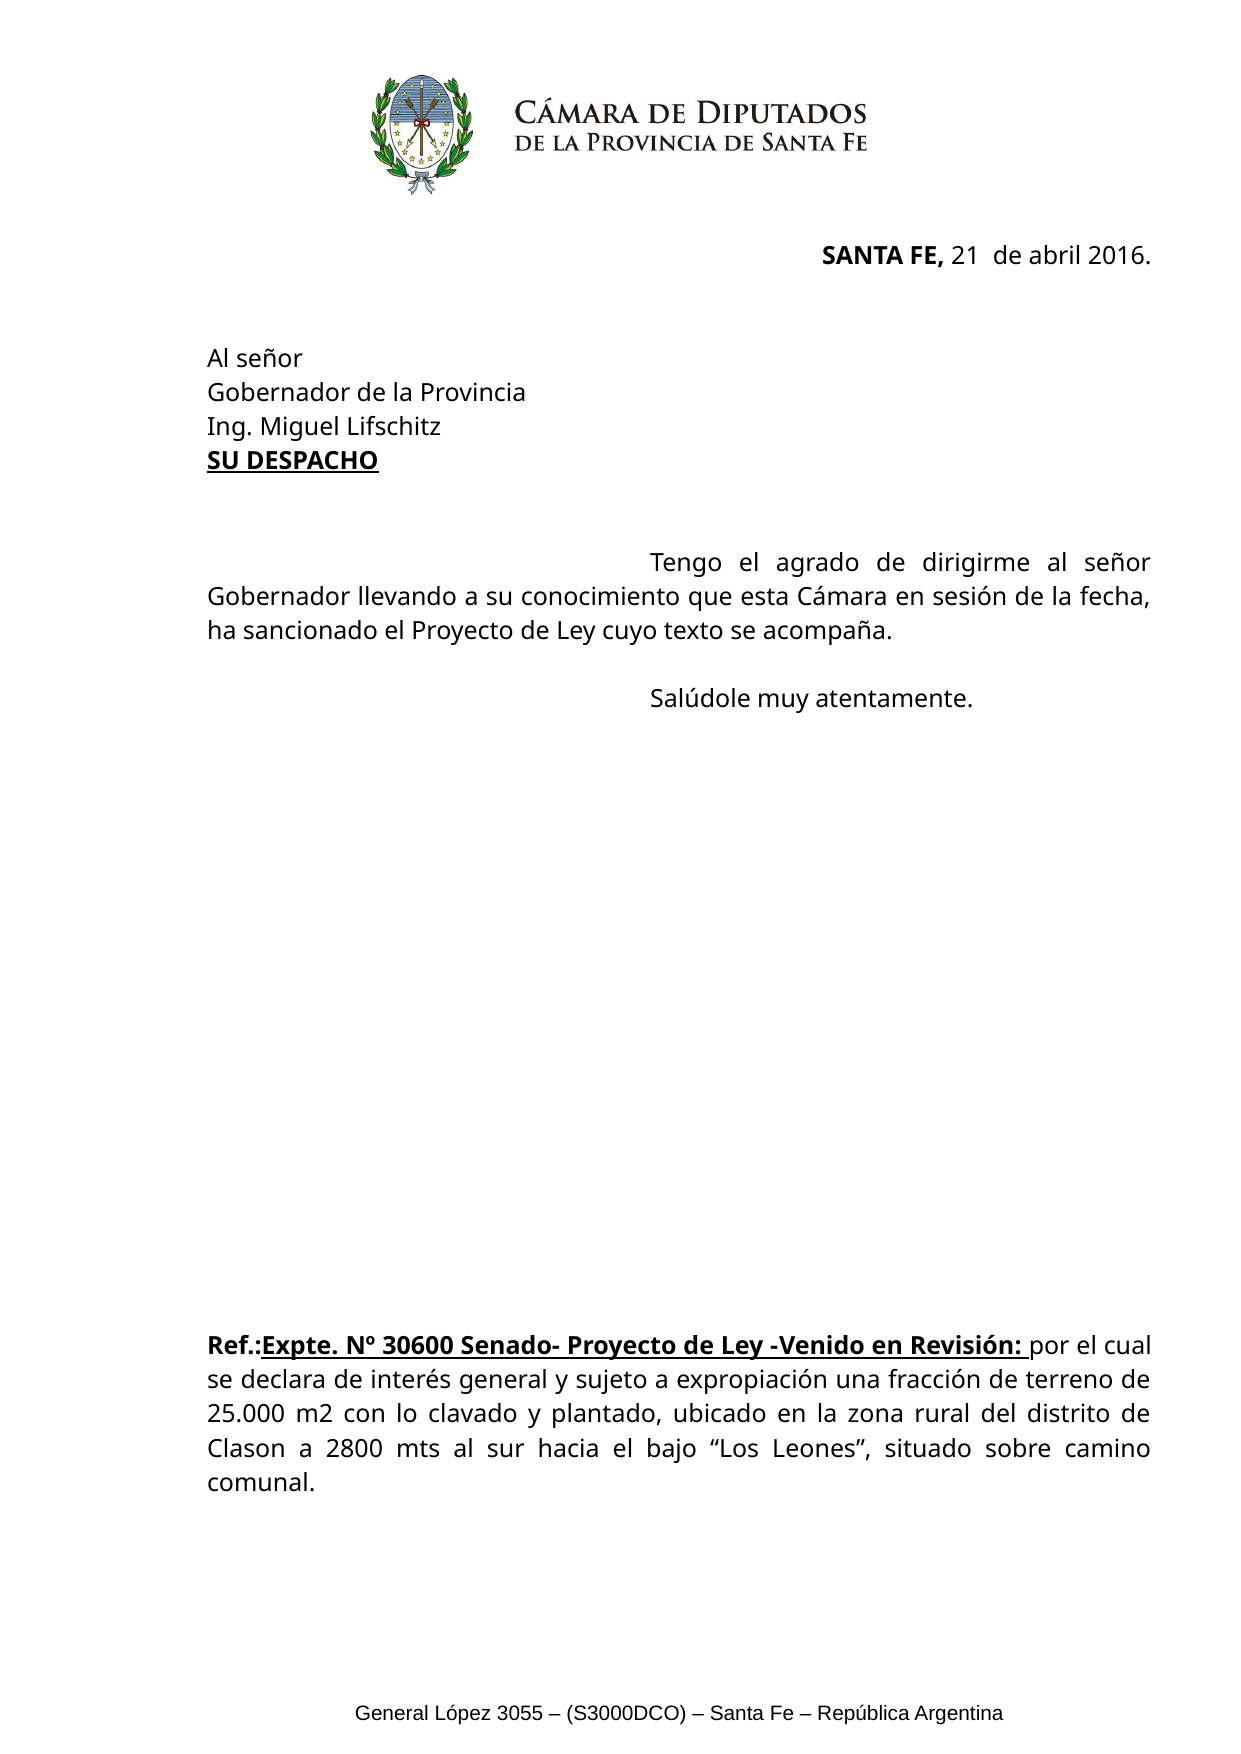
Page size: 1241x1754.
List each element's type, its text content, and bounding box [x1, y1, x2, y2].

text Gobernador de la Provincia [207, 374, 1152, 408]
text SANTA FE, 21 de abril 2016. [207, 238, 1152, 272]
text SU DESPACHO [207, 442, 1152, 476]
text Tengo el agrado de dirigirme al señor Gobernador llevando a su conocimiento que esta Cámara en sesión de la fecha, ha sancionado el Proyecto de Ley cuyo texto se acompaña. [207, 544, 1152, 647]
text Salúdole muy atentamente. [207, 681, 1152, 715]
text Ref.:Expte. Nº 30600 Senado- Proyecto de Ley -Venido en Revisión: por el cual se declara de interés general y sujeto a expropiación una fracción de terreno de 25.000 m2 con lo clavado y plantado, ubicado en la zona rural del distrito de Clason a 2800 mts al sur hacia el bajo “Los Leones”, situado sobre camino comunal. [207, 1328, 1152, 1498]
text Al señor [207, 340, 1152, 374]
picture [370, 75, 867, 199]
text Ing. Miguel Lifschitz [207, 408, 1152, 442]
